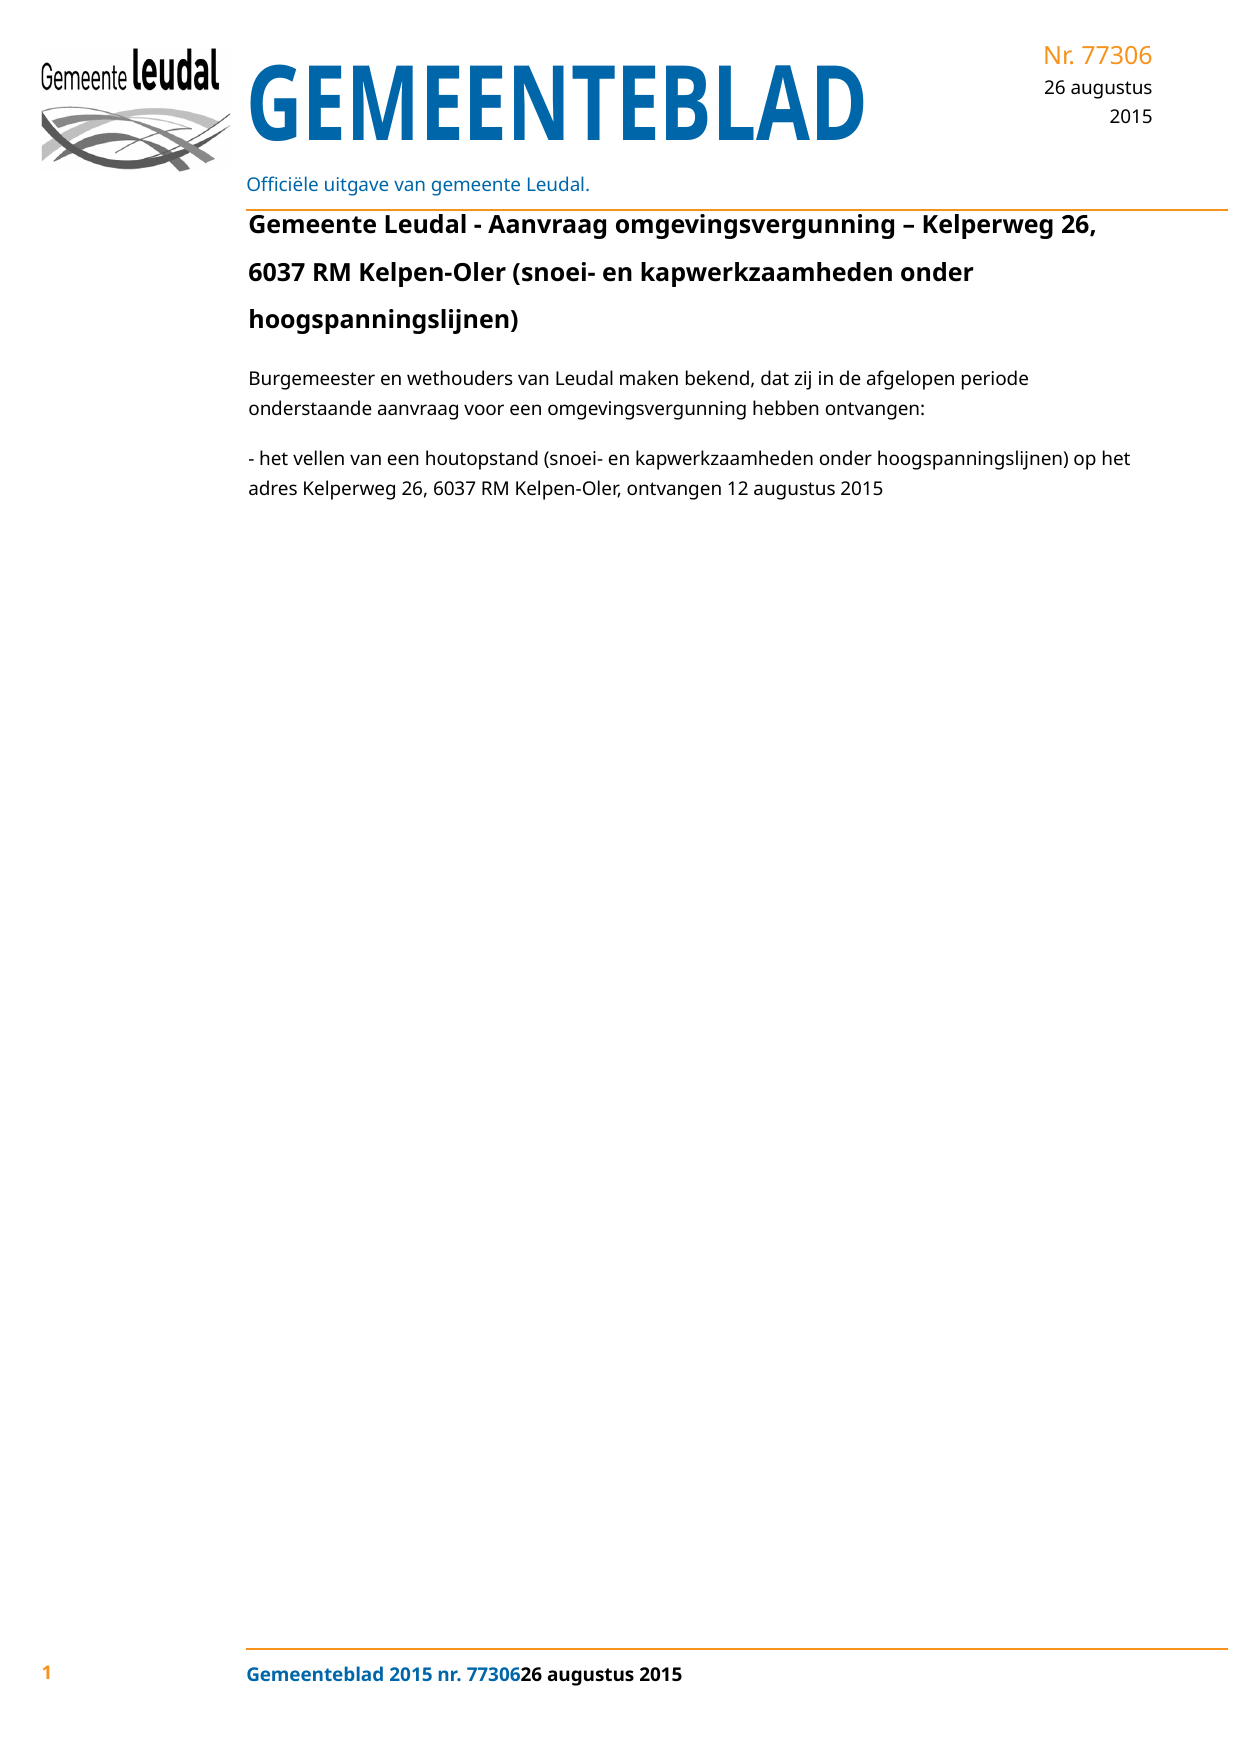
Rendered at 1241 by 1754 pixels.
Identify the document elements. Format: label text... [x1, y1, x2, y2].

text Gemeente Leudal - Aanvraag omgevingsvergunning – Kelperweg 26, 6037 RM Kelpen-Oler (snoei- en kapwerkzaamheden onder hoogspanningslijnen) [248, 211, 1152, 336]
text Burgemeester en wethouders van Leudal maken bekend, dat zij in de afgelopen periode onderstaande aanvraag voor een omgevingsvergunning hebben ontvangen: [248, 366, 1152, 421]
text - het vellen van een houtopstand (snoei- en kapwerkzaamheden onder hoogspanningslijnen) op het adres Kelperweg 26, 6037 RM Kelpen-Oler, ontvangen 12 augustus 2015 [248, 446, 1152, 501]
picture [41, 47, 231, 172]
